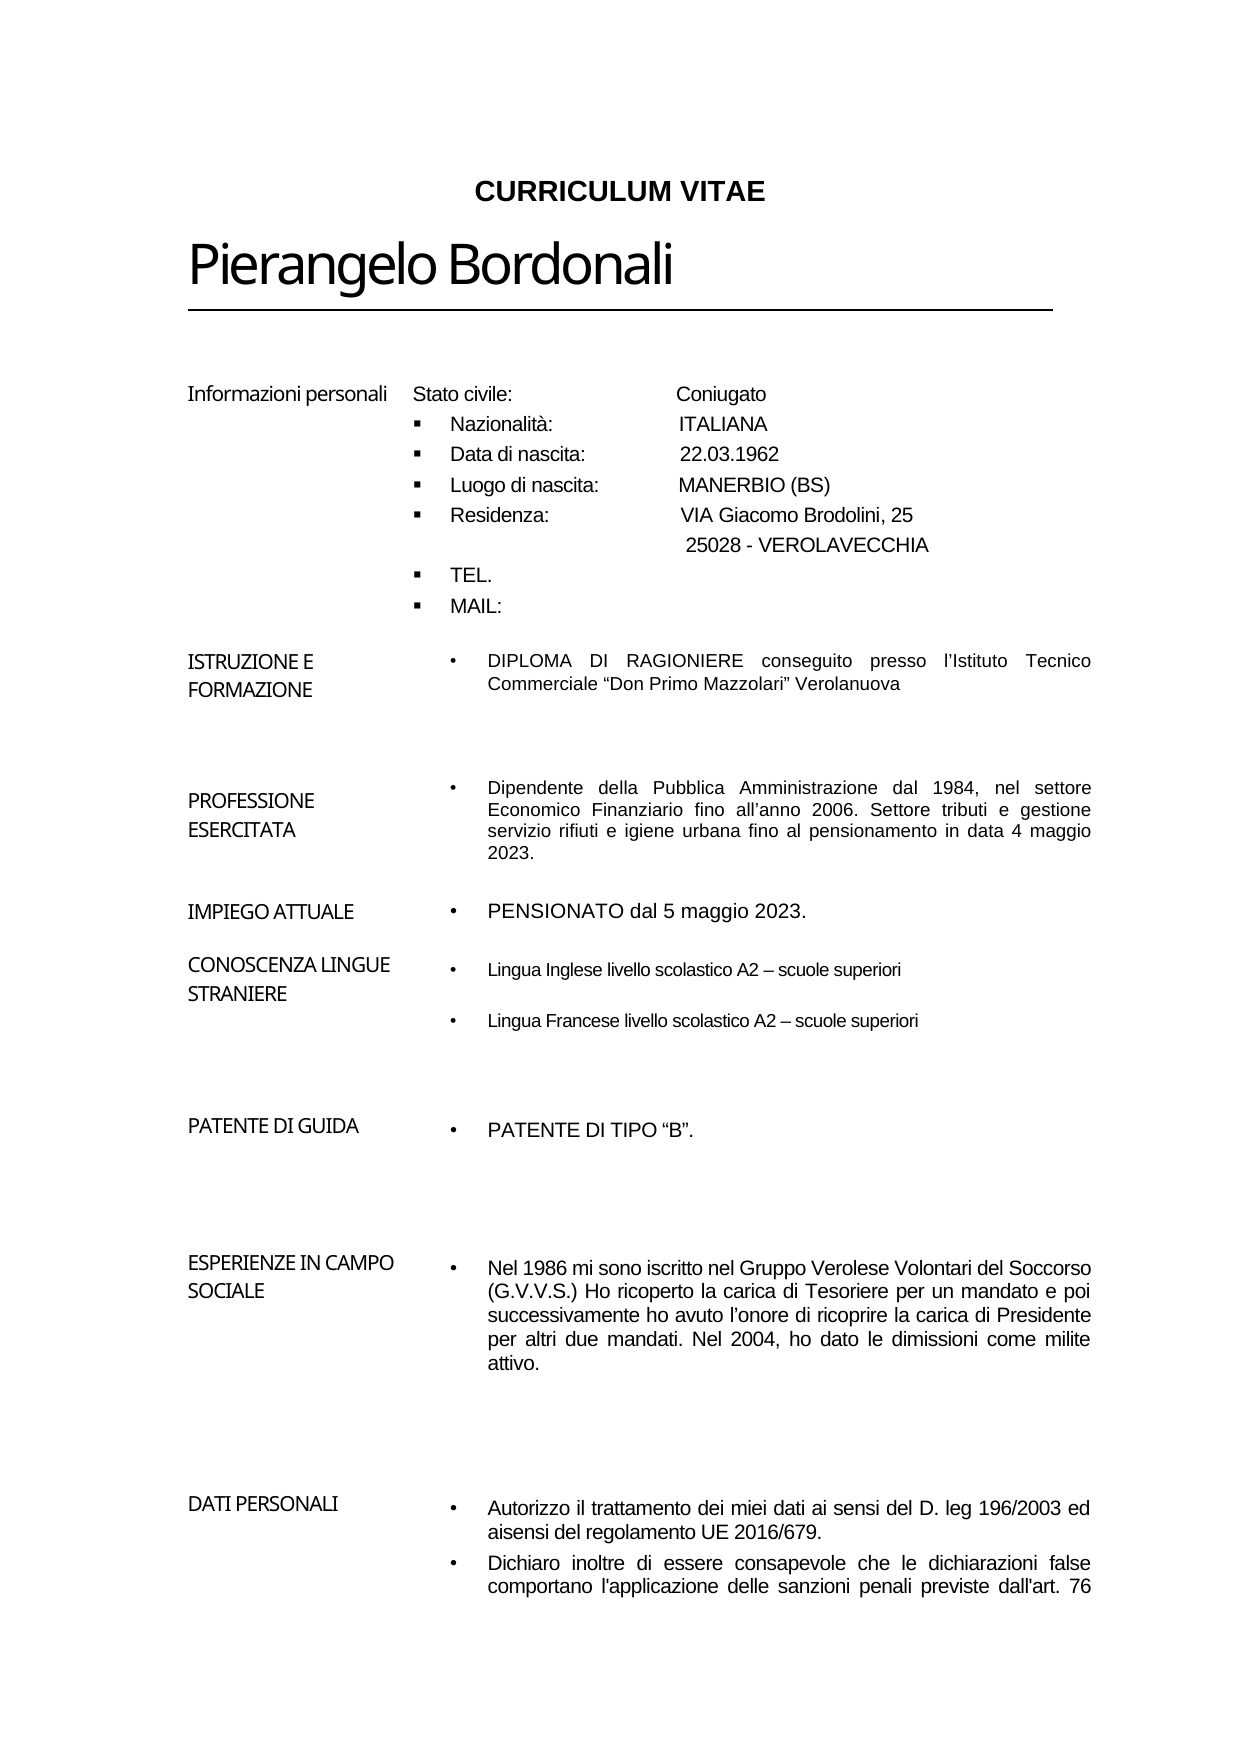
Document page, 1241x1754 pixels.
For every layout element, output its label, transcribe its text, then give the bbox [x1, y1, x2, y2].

table_header Autorizzo il trattamento dei miei dati ai sensi del D. leg 196/2003 ed aisensi del regolamento UE 2016/679. Dichiaro inoltre di essere consapevole che le dichiarazioni false comportano l'applicazione delle sanzioni penali previste dall'art. 76 del D.P.R 445/2000 ed ai sensi del regolamento UE 2016/679, e che le informazioni riportate nel seguente curriculum vitae, redatto in formato europeo, corrispondono a verità. [405, 1466, 1099, 1603]
table_cell IMPIEGO ATTUALE [180, 874, 405, 927]
table_cell Dipendente della Pubblica Amministrazione dal 1984, nel settore Economico Finanziario fino all’anno 2006. Settore tributi e gestione servizio rifiuti e igiene urbana fino al pensionamento in data 4 maggio 2023. [405, 764, 1099, 874]
table_cell DIPLOMA DI RAGIONIERE conseguito presso l’Istituto Tecnico Commerciale “Don Primo Mazzolari” Verolanuova [405, 624, 1099, 763]
table_cell Lingua Inglese livello scolastico A2 – scuole superiori Lingua Francese livello scolastico A2 – scuole superiori [405, 927, 1099, 1088]
table_cell ISTRUZIONE E FORMAZIONE [180, 624, 405, 763]
table_header PATENTE DI GUIDA [180, 1088, 405, 1225]
text CURRICULUM VITAE [187, 174, 1053, 207]
table_header DATI PERSONALI [180, 1466, 405, 1603]
table_header [813, 208, 1053, 224]
table_header Informazioni personali [180, 357, 405, 624]
table_header Stato civile: Coniugato Nazionalità: ITALIANA Data di nascita: 22.03.1962 Luogo di nascita: MANERBIO (BS) Residenza: VIA Giacomo Brodolini, 25 25028 - VEROLAVECCHIA TEL. MAIL: [405, 357, 1099, 624]
table_header ESPERIENZE IN CAMPO SOCIALE [180, 1225, 405, 1442]
table_header Nel 1986 mi sono iscritto nel Gruppo Verolese Volontari del Soccorso (G.V.V.S.) Ho ricoperto la carica di Tesoriere per un mandato e poi successivamente ho avuto l’onore di ricoprire la carica di Presidente per altri due mandati. Nel 2004, ho dato le dimissioni come milite attivo. [405, 1225, 1099, 1442]
table_cell CONOSCENZA LINGUE STRANIERE [180, 927, 405, 1088]
table_cell PROFESSIONE ESERCITATA [180, 764, 405, 874]
text Pierangelo Bordonali [187, 224, 1053, 311]
table_cell PENSIONATO dal 5 maggio 2023. [405, 874, 1099, 927]
table_header PATENTE DI TIPO “B”. [405, 1088, 1099, 1225]
